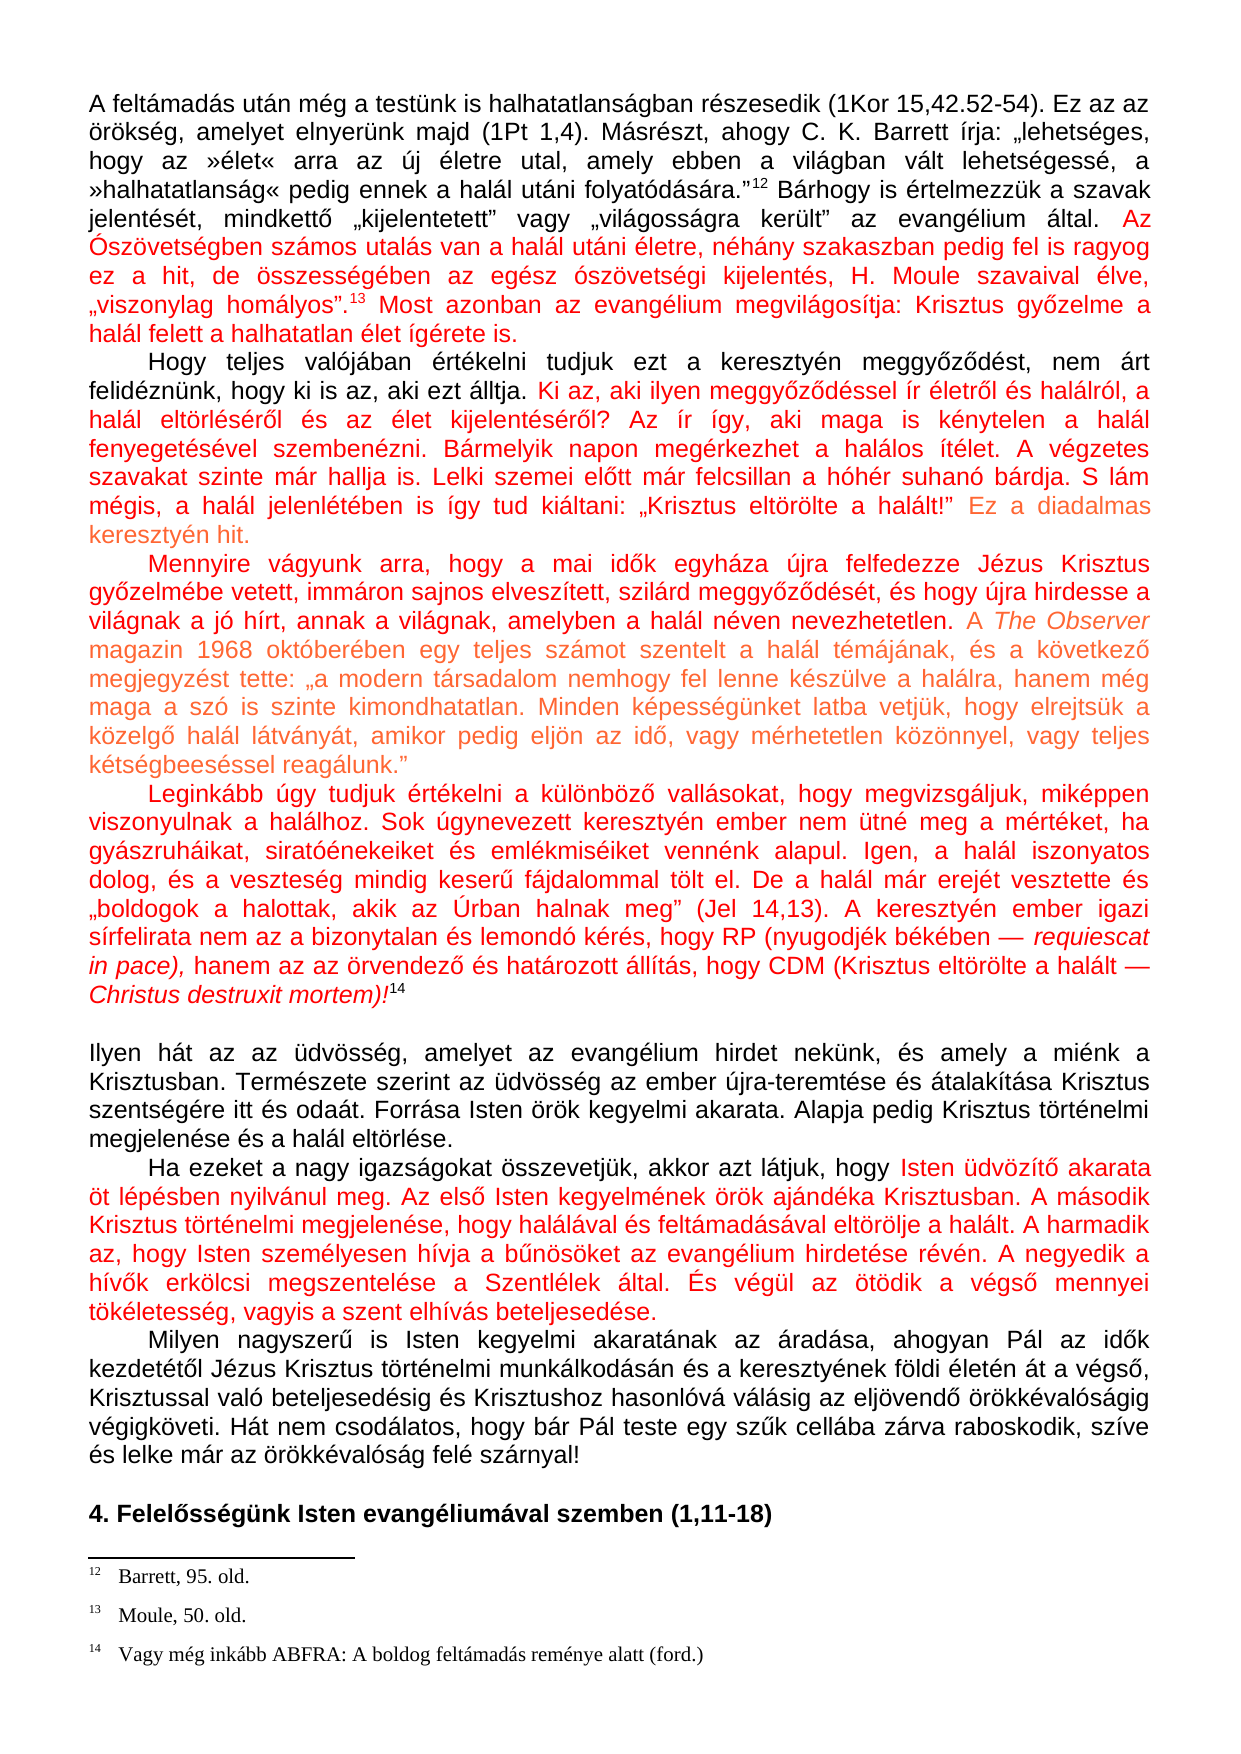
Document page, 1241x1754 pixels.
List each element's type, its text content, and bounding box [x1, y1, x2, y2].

text A feltámadás után még a testünk is halhatatlanságban részesedik (1Kor 15,42.52-54). Ez az az örökség, amelyet elnyerünk majd (1Pt 1,4). Másrészt, ahogy C. K. Barrett írja: „lehetséges, hogy az »élet« arra az új életre utal, amely ebben a világban vált lehetségessé, a »halhatatlanság« pedig ennek a halál utáni folyatódására.” Bárhogy is értelmezzük a szavak jelentését, mindkettő „kijelentetett” vagy „világosságra került” az evangélium által. Az Ószövetségben számos utalás van a halál utáni életre, néhány szakaszban pedig fel is ragyog ez a hit, de összességében az egész ószövetségi kijelentés, H. Moule szavaival élve, „viszonylag homályos”. Most azonban az evangélium megvilágosítja: Krisztus győzelme a halál felett a halhatatlan élet ígérete is. [88, 88, 1152, 347]
text Hogy teljes valójában értékelni tudjuk ezt a keresztyén meggyőződést, nem árt felidéznünk, hogy ki is az, aki ezt álltja. Ki az, aki ilyen meggyőződéssel ír életről és halálról, a halál eltörléséről és az élet kijelentéséről? Az ír így, aki maga is kénytelen a halál fenyegetésével szembenézni. Bármelyik napon megérkezhet a halálos ítélet. A végzetes szavakat szinte már hallja is. Lelki szemei előtt már felcsillan a hóhér suhanó bárdja. S lám mégis, a halál jelenlétében is így tud kiáltani: „Krisztus eltörölte a halált!” Ez a diadalmas keresztyén hit. [88, 347, 1152, 548]
text 4. Felelősségünk Isten evangéliumával szemben (1,11-18) [88, 1499, 1152, 1527]
text Moule, 50. old. [88, 1602, 1152, 1627]
text Barrett, 95. old. [88, 1564, 1152, 1588]
text Leginkább úgy tudjuk értékelni a különböző vallásokat, hogy megvizsgáljuk, miképpen viszonyulnak a halálhoz. Sok úgynevezett keresztyén ember nem ütné meg a mértéket, ha gyászruháikat, siratóénekeiket és emlékmiséiket vennénk alapul. Igen, a halál iszonyatos dolog, és a veszteség mindig keserű fájdalommal tölt el. De a halál már erejét vesztette és „boldogok a halottak, akik az Úrban halnak meg” (Jel 14,13). A keresztyén ember igazi sírfelirata nem az a bizonytalan és lemondó kérés, hogy RP (nyugodjék békében — requiescat in pace), hanem az az örvendező és határozott állítás, hogy CDM (Krisztus eltörölte a halált — Christus destruxit mortem)! [88, 778, 1152, 1008]
text Milyen nagyszerű is Isten kegyelmi akaratának az áradása, ahogyan Pál az idők kezdetétől Jézus Krisztus történelmi munkálkodásán és a keresztyének földi életén át a végső, Krisztussal való beteljesedésig és Krisztushoz hasonlóvá válásig az eljövendő örökkévalóságig végigköveti. Hát nem csodálatos, hogy bár Pál teste egy szűk cellába zárva raboskodik, szíve és lelke már az örökkévalóság felé szárnyal! [88, 1326, 1152, 1469]
text Ilyen hát az az üdvösség, amelyet az evangélium hirdet nekünk, és amely a miénk a Krisztusban. Természete szerint az üdvösség az ember újra-teremtése és átalakítása Krisztus szentségére itt és odaát. Forrása Isten örök kegyelmi akarata. Alapja pedig Krisztus történelmi megjelenése és a halál eltörlése. [88, 1038, 1152, 1153]
text Ha ezeket a nagy igazságokat összevetjük, akkor azt látjuk, hogy Isten üdvözítő akarata öt lépésben nyilvánul meg. Az első Isten kegyelmének örök ajándéka Krisztusban. A második Krisztus történelmi megjelenése, hogy halálával és feltámadásával eltörölje a halált. A harmadik az, hogy Isten személyesen hívja a bűnösöket az evangélium hirdetése révén. A negyedik a hívők erkölcsi megszentelése a Szentlélek által. És végül az ötödik a végső mennyei tökéletesség, vagyis a szent elhívás beteljesedése. [88, 1153, 1152, 1326]
text Mennyire vágyunk arra, hogy a mai idők egyháza újra felfedezze Jézus Krisztus győzelmébe vetett, immáron sajnos elveszített, szilárd meggyőződését, és hogy újra hirdesse a világnak a jó hírt, annak a világnak, amelyben a halál néven nevezhetetlen. A The Observer magazin 1968 októberében egy teljes számot szentelt a halál témájának, és a következő megjegyzést tette: „a modern társadalom nemhogy fel lenne készülve a halálra, hanem még maga a szó is szinte kimondhatatlan. Minden képességünket latba vetjük, hogy elrejtsük a közelgő halál látványát, amikor pedig eljön az idő, vagy mérhetetlen közönnyel, vagy teljes kétségbeeséssel reagálunk.” [88, 548, 1152, 778]
text Vagy még inkább ABFRA: A boldog feltámadás reménye alatt (ford.) [88, 1641, 1152, 1665]
